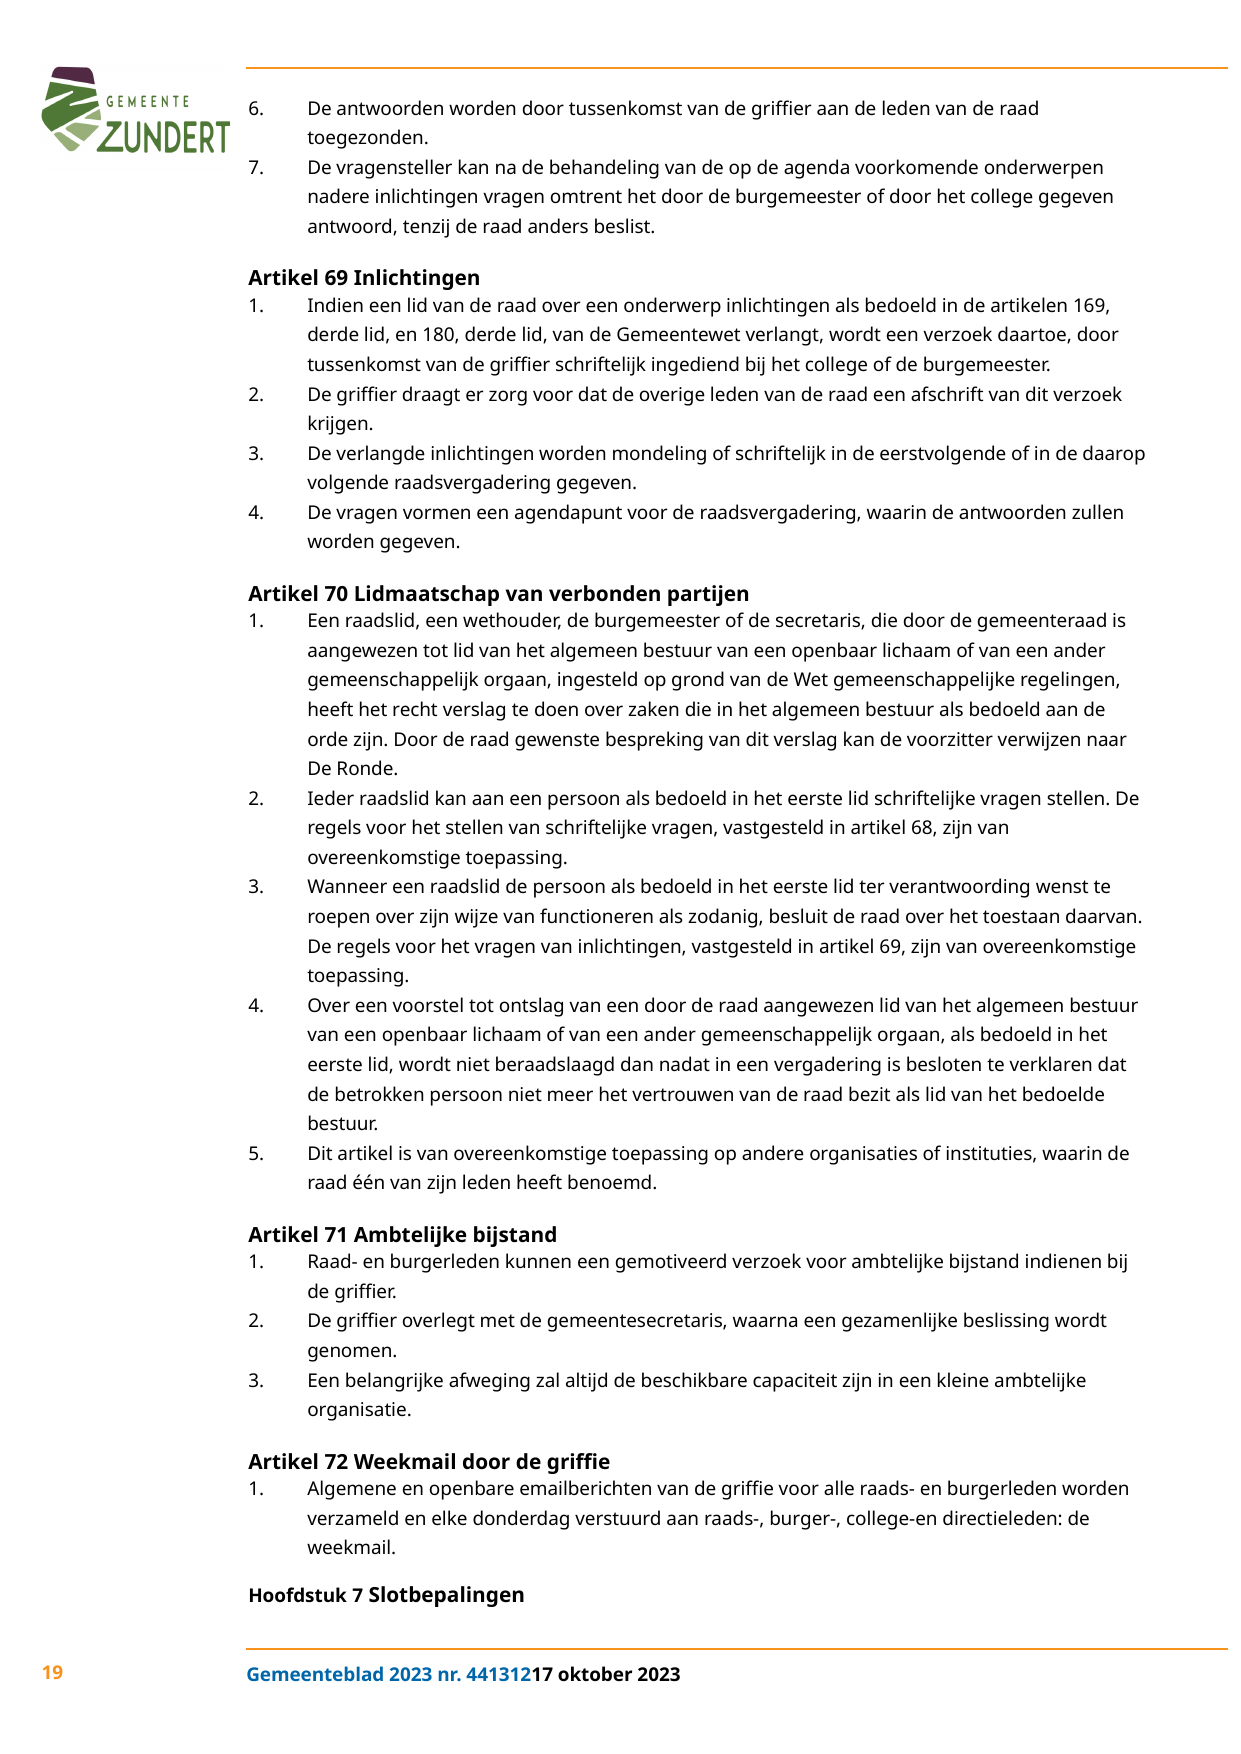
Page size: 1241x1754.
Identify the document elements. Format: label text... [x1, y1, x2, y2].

list Dit artikel is van overeenkomstige toepassing op andere organisaties of instituties, waarin de raad één van zijn leden heeft benoemd. [248, 1140, 1152, 1195]
list De griffier draagt er zorg voor dat de overige leden van de raad een afschrift van dit verzoek krijgen. [248, 381, 1152, 436]
list Ieder raadslid kan aan een persoon als bedoeld in het eerste lid schriftelijke vragen stellen. De regels voor het stellen van schriftelijke vragen, vastgesteld in artikel 68, zijn van overeenkomstige toepassing. [248, 785, 1152, 870]
text Artikel 72 Weekmail door de griffie [248, 1447, 1152, 1475]
text Artikel 71 Ambtelijke bijstand [248, 1220, 1152, 1248]
list Algemene en openbare emailberichten van de griffie voor alle raads- en burgerleden worden verzameld en elke donderdag verstuurd aan raads-, burger-, college-en directieleden: de weekmail. [248, 1475, 1152, 1560]
list Over een voorstel tot ontslag van een door de raad aangewezen lid van het algemeen bestuur van een openbaar lichaam of van een ander gemeenschappelijk orgaan, als bedoeld in het eerste lid, wordt niet beraadslaagd dan nadat in een vergadering is besloten te verklaren dat de betrokken persoon niet meer het vertrouwen van de raad bezit als lid van het bedoelde bestuur. [248, 992, 1152, 1136]
list Wanneer een raadslid de persoon als bedoeld in het eerste lid ter verantwoording wenst te roepen over zijn wijze van functioneren als zodanig, besluit de raad over het toestaan daarvan. De regels voor het vragen van inlichtingen, vastgesteld in artikel 69, zijn van overeenkomstige toepassing. [248, 874, 1152, 988]
list Een belangrijke afweging zal altijd de beschikbare capaciteit zijn in een kleine ambtelijke organisatie. [248, 1367, 1152, 1422]
text Hoofdstuk 7 Slotbepalingen [248, 1580, 1152, 1608]
list De verlangde inlichtingen worden mondeling of schriftelijk in de eerstvolgende of in de daarop volgende raadsvergadering gegeven. [248, 440, 1152, 495]
list Indien een lid van de raad over een onderwerp inlichtingen als bedoeld in de artikelen 169, derde lid, en 180, derde lid, van de Gemeentewet verlangt, wordt een verzoek daartoe, door tussenkomst van de griffier schriftelijk ingediend bij het college of de burgemeester. [248, 292, 1152, 377]
text Artikel 69 Inlichtingen [248, 263, 1152, 292]
text Artikel 70 Lidmaatschap van verbonden partijen [248, 579, 1152, 607]
picture [41, 47, 231, 172]
list De vragensteller kan na de behandeling van de op de agenda voorkomende onderwerpen nadere inlichtingen vragen omtrent het door de burgemeester of door het college gegeven antwoord, tenzij de raad anders beslist. [248, 154, 1152, 239]
list Raad- en burgerleden kunnen een gemotiveerd verzoek voor ambtelijke bijstand indienen bij de griffier. [248, 1248, 1152, 1304]
list De antwoorden worden door tussenkomst van de griffier aan de leden van de raad toegezonden. [248, 95, 1152, 150]
list De griffier overlegt met de gemeentesecretaris, waarna een gezamenlijke beslissing wordt genomen. [248, 1308, 1152, 1363]
list De vragen vormen een agendapunt voor de raadsvergadering, waarin de antwoorden zullen worden gegeven. [248, 499, 1152, 554]
list Een raadslid, een wethouder, de burgemeester of de secretaris, die door de gemeenteraad is aangewezen tot lid van het algemeen bestuur van een openbaar lichaam of van een ander gemeenschappelijk orgaan, ingesteld op grond van de Wet gemeenschappelijke regelingen, heeft het recht verslag te doen over zaken die in het algemeen bestuur als bedoeld aan de orde zijn. Door de raad gewenste bespreking van dit verslag kan de voorzitter verwijzen naar De Ronde. [248, 607, 1152, 781]
